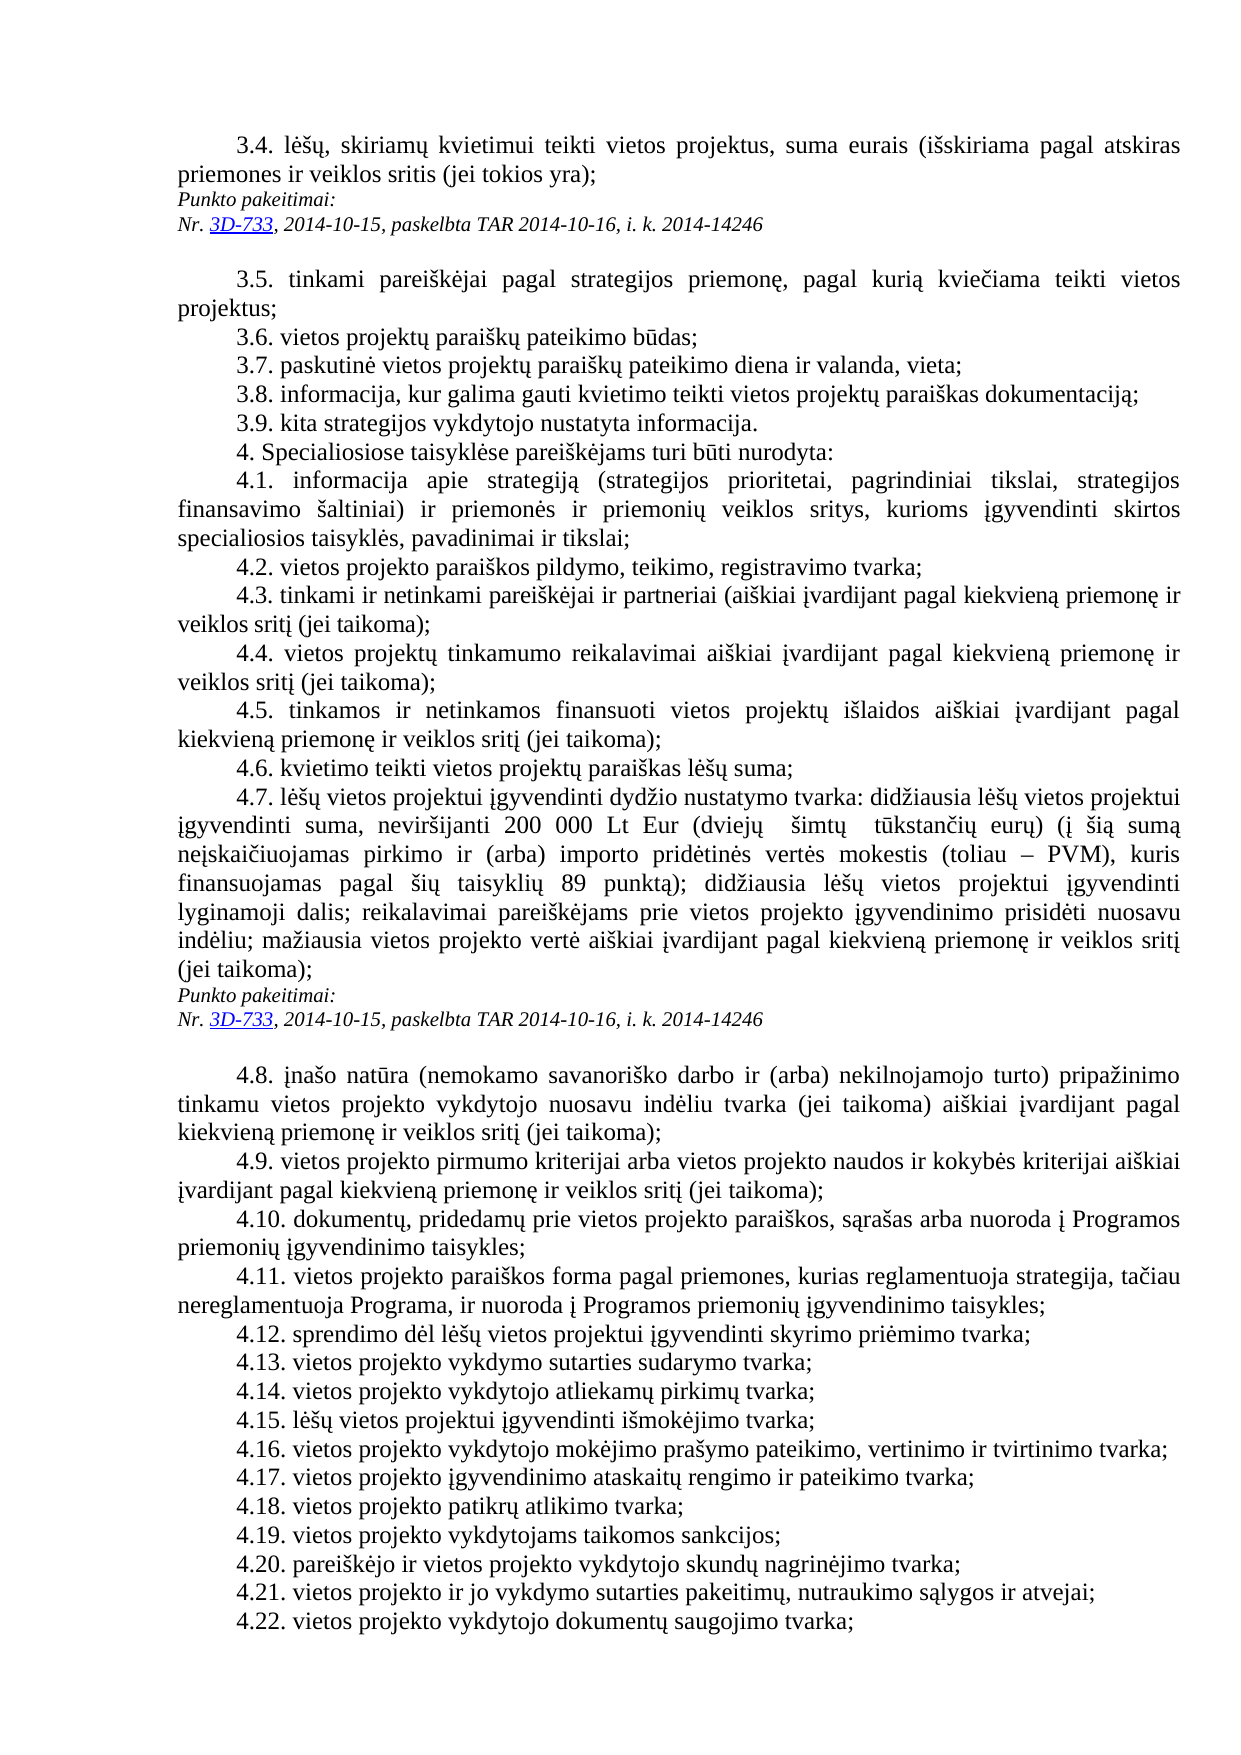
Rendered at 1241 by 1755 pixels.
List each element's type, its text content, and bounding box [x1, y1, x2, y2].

text 3.6. vietos projektų paraiškų pateikimo būdas; [177, 322, 1181, 351]
text 4.16. vietos projekto vykdytojo mokėjimo prašymo pateikimo, vertinimo ir tvirtinimo tvarka; [177, 1434, 1181, 1462]
text 4.9. vietos projekto pirmumo kriterijai arba vietos projekto naudos ir kokybės kriterijai aiškiai įvardijant pagal kiekvieną priemonę ir veiklos sritį (jei taikoma); [177, 1146, 1181, 1204]
text 3.4. lėšų, skiriamų kvietimui teikti vietos projektus, suma eurais (išskiriama pagal atskiras priemones ir veiklos sritis (jei tokios yra); [177, 130, 1181, 187]
text 4.8. įnašo natūra (nemokamo savanoriško darbo ir (arba) nekilnojamojo turto) pripažinimo tinkamu vietos projekto vykdytojo nuosavu indėliu tvarka (jei taikoma) aiškiai įvardijant pagal kiekvieną priemonę ir veiklos sritį (jei taikoma); [177, 1060, 1181, 1146]
text 4.10. dokumentų, pridedamų prie vietos projekto paraiškos, sąrašas arba nuoroda į Programos priemonių įgyvendinimo taisykles; [177, 1204, 1181, 1261]
text 4.7. lėšų vietos projektui įgyvendinti dydžio nustatymo tvarka: didžiausia lėšų vietos projektui įgyvendinti suma, neviršijanti 200 000 Lt Eur (dviejų šimtų tūkstančių eurų) (į šią sumą neįskaičiuojamas pirkimo ir (arba) importo pridėtinės vertės mokestis (toliau – PVM), kuris finansuojamas pagal šių taisyklių 89 punktą); didžiausia lėšų vietos projektui įgyvendinti lyginamoji dalis; reikalavimai pareiškėjams prie vietos projekto įgyvendinimo prisidėti nuosavu indėliu; mažiausia vietos projekto vertė aiškiai įvardijant pagal kiekvieną priemonę ir veiklos sritį (jei taikoma); [177, 782, 1181, 983]
text 3.8. informacija, kur galima gauti kvietimo teikti vietos projektų paraiškas dokumentaciją; [177, 379, 1181, 408]
text 4.5. tinkamos ir netinkamos finansuoti vietos projektų išlaidos aiškiai įvardijant pagal kiekvieną priemonę ir veiklos sritį (jei taikoma); [177, 696, 1181, 753]
text 3.9. kita strategijos vykdytojo nustatyta informacija. [177, 408, 1181, 437]
text 4.21. vietos projekto ir jo vykdymo sutarties pakeitimų, nutraukimo sąlygos ir atvejai; [177, 1577, 1181, 1606]
text 4.17. vietos projekto įgyvendinimo ataskaitų rengimo ir pateikimo tvarka; [177, 1462, 1181, 1491]
text 3.7. paskutinė vietos projektų paraiškų pateikimo diena ir valanda, vieta; [177, 351, 1181, 379]
text 4. Specialiosiose taisyklėse pareiškėjams turi būti nurodyta: [177, 437, 1181, 466]
text Punkto pakeitimai: [177, 187, 1181, 211]
text 4.3. tinkami ir netinkami pareiškėjai ir partneriai (aiškiai įvardijant pagal kiekvieną priemonę ir veiklos sritį (jei taikoma); [177, 581, 1181, 638]
text 4.14. vietos projekto vykdytojo atliekamų pirkimų tvarka; [177, 1376, 1181, 1405]
text 4.12. sprendimo dėl lėšų vietos projektui įgyvendinti skyrimo priėmimo tvarka; [177, 1319, 1181, 1347]
text 4.15. lėšų vietos projektui įgyvendinti išmokėjimo tvarka; [177, 1405, 1181, 1434]
text 4.22. vietos projekto vykdytojo dokumentų saugojimo tvarka; [177, 1606, 1181, 1635]
text Nr. 3D-733, 2014-10-15, paskelbta TAR 2014-10-16, i. k. 2014-14246 [177, 1007, 1181, 1031]
text Punkto pakeitimai: [177, 983, 1181, 1007]
text 4.1. informacija apie strategiją (strategijos prioritetai, pagrindiniai tikslai, strategijos finansavimo šaltiniai) ir priemonės ir priemonių veiklos sritys, kurioms įgyvendinti skirtos specialiosios taisyklės, pavadinimai ir tikslai; [177, 466, 1181, 552]
text Nr. 3D-733, 2014-10-15, paskelbta TAR 2014-10-16, i. k. 2014-14246 [177, 211, 1181, 236]
text 4.6. kvietimo teikti vietos projektų paraiškas lėšų suma; [177, 753, 1181, 782]
text 4.19. vietos projekto vykdytojams taikomos sankcijos; [177, 1520, 1181, 1549]
text 3.5. tinkami pareiškėjai pagal strategijos priemonę, pagal kurią kviečiama teikti vietos projektus; [177, 264, 1181, 322]
text 4.20. pareiškėjo ir vietos projekto vykdytojo skundų nagrinėjimo tvarka; [177, 1549, 1181, 1577]
text 4.11. vietos projekto paraiškos forma pagal priemones, kurias reglamentuoja strategija, tačiau nereglamentuoja Programa, ir nuoroda į Programos priemonių įgyvendinimo taisykles; [177, 1261, 1181, 1319]
text 4.18. vietos projekto patikrų atlikimo tvarka; [177, 1491, 1181, 1520]
text 4.13. vietos projekto vykdymo sutarties sudarymo tvarka; [177, 1347, 1181, 1376]
text 4.2. vietos projekto paraiškos pildymo, teikimo, registravimo tvarka; [177, 552, 1181, 581]
text 4.4. vietos projektų tinkamumo reikalavimai aiškiai įvardijant pagal kiekvieną priemonę ir veiklos sritį (jei taikoma); [177, 638, 1181, 696]
